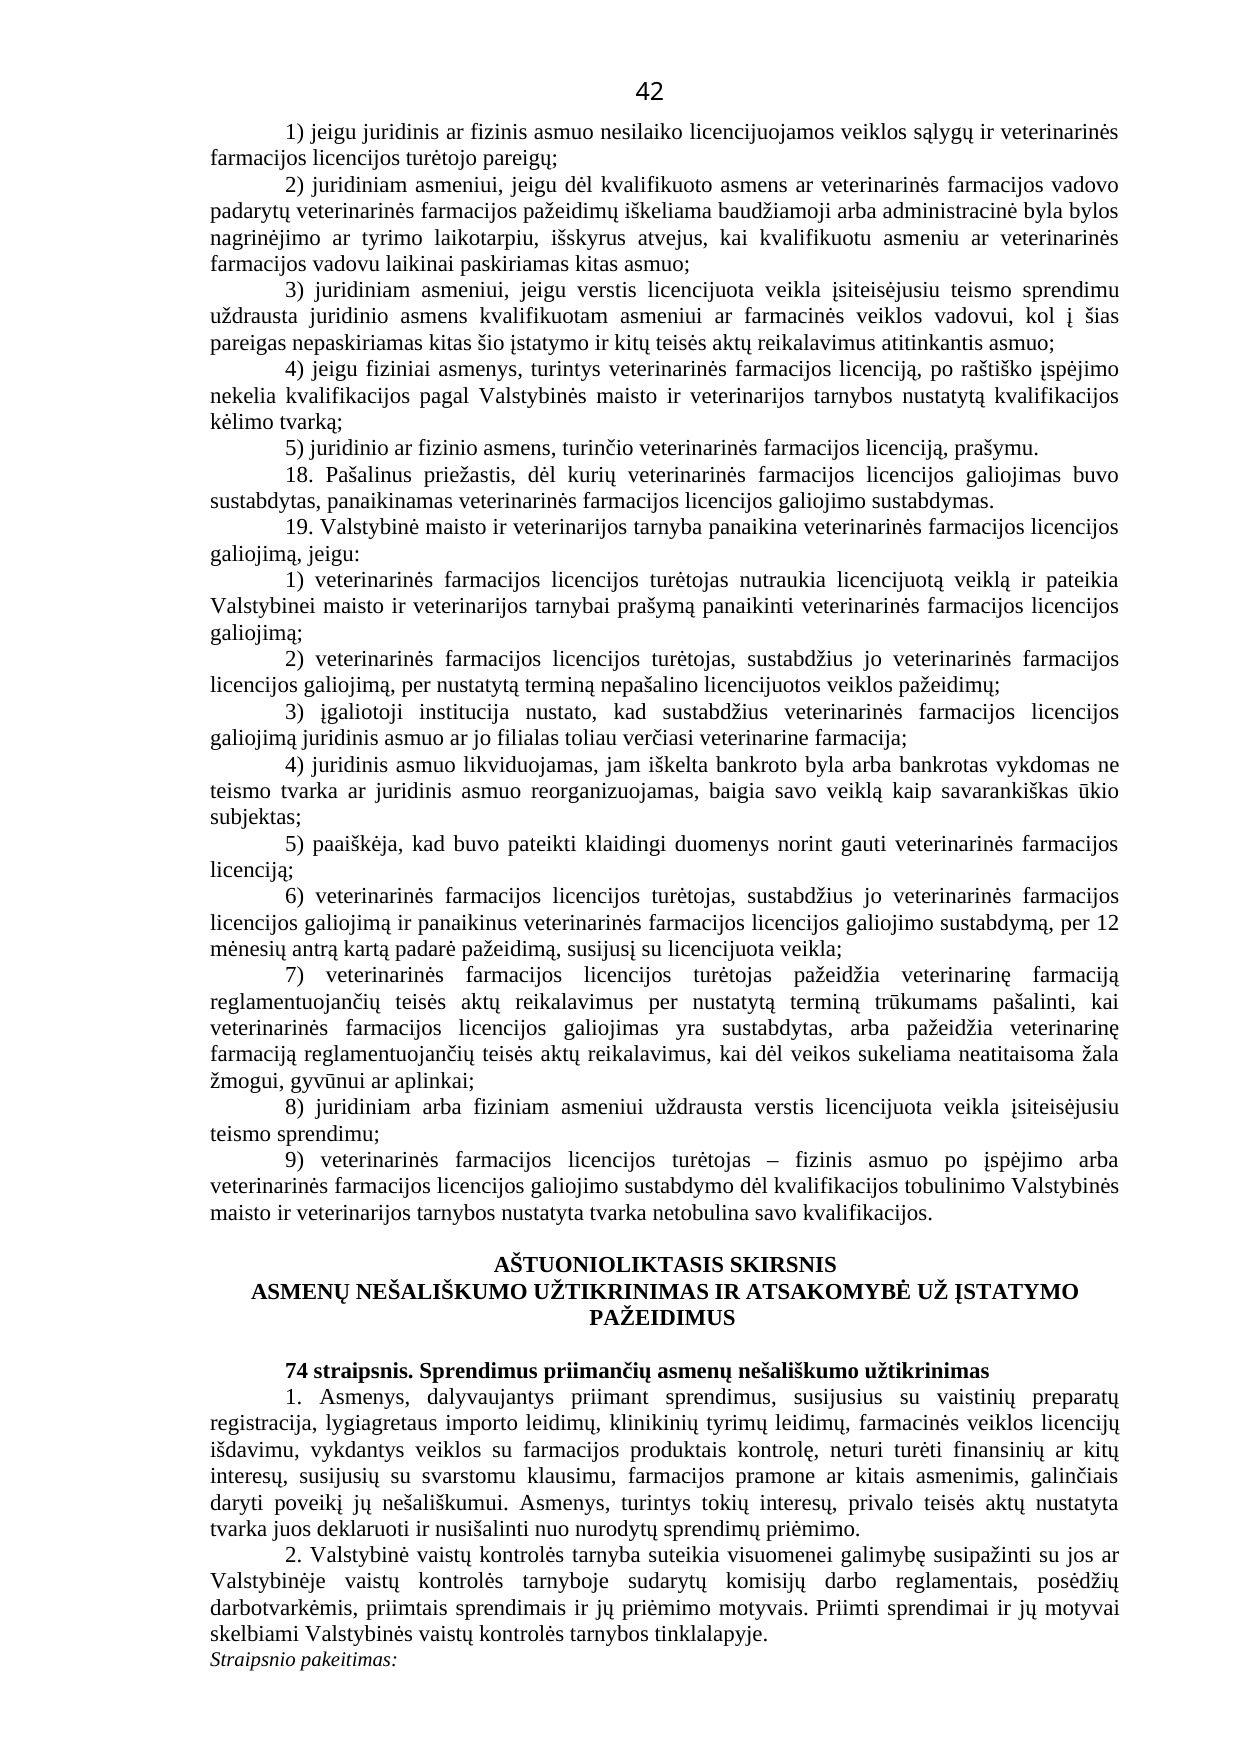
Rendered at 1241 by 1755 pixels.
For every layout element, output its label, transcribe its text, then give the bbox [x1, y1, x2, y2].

text 74 straipsnis. Sprendimus priimančių asmenų nešališkumo užtikrinimas [210, 1357, 1120, 1383]
text 6) veterinarinės farmacijos licencijos turėtojas, sustabdžius jo veterinarinės farmacijos licencijos galiojimą ir panaikinus veterinarinės farmacijos licencijos galiojimo sustabdymą, per 12 mėnesių antrą kartą padarė pažeidimą, susijusį su licencijuota veikla; [210, 882, 1120, 961]
text 1) veterinarinės farmacijos licencijos turėtojas nutraukia licencijuotą veiklą ir pateikia Valstybinei maisto ir veterinarijos tarnybai prašymą panaikinti veterinarinės farmacijos licencijos galiojimą; [210, 566, 1120, 645]
text 3) įgaliotoji institucija nustato, kad sustabdžius veterinarinės farmacijos licencijos galiojimą juridinis asmuo ar jo filialas toliau verčiasi veterinarine farmacija; [210, 698, 1120, 751]
text 18. Pašalinus priežastis, dėl kurių veterinarinės farmacijos licencijos galiojimas buvo sustabdytas, panaikinamas veterinarinės farmacijos licencijos galiojimo sustabdymas. [210, 461, 1120, 513]
text 2) juridiniam asmeniui, jeigu dėl kvalifikuoto asmens ar veterinarinės farmacijos vadovo padarytų veterinarinės farmacijos pažeidimų iškeliama baudžiamoji arba administracinė byla bylos nagrinėjimo ar tyrimo laikotarpiu, išskyrus atvejus, kai kvalifikuotu asmeniu ar veterinarinės farmacijos vadovu laikinai paskiriamas kitas asmuo; [210, 171, 1120, 276]
subtitle AŠTUONIOLIKTASIS SKIRSNIS [210, 1251, 1120, 1278]
text 19. Valstybinė maisto ir veterinarijos tarnyba panaikina veterinarinės farmacijos licencijos galiojimą, jeigu: [210, 513, 1120, 566]
text 3) juridiniam asmeniui, jeigu verstis licencijuota veikla įsiteisėjusiu teismo sprendimu uždrausta juridinio asmens kvalifikuotam asmeniui ar farmacinės veiklos vadovui, kol į šias pareigas nepaskiriamas kitas šio įstatymo ir kitų teisės aktų reikalavimus atitinkantis asmuo; [210, 276, 1120, 355]
text 2. Valstybinė vaistų kontrolės tarnyba suteikia visuomenei galimybę susipažinti su jos ar Valstybinėje vaistų kontrolės tarnyboje sudarytų komisijų darbo reglamentais, posėdžių darbotvarkėmis, priimtais sprendimais ir jų priėmimo motyvais. Priimti sprendimai ir jų motyvai skelbiami Valstybinės vaistų kontrolės tarnybos tinklalapyje. [210, 1541, 1120, 1647]
text 9) veterinarinės farmacijos licencijos turėtojas – fizinis asmuo po įspėjimo arba veterinarinės farmacijos licencijos galiojimo sustabdymo dėl kvalifikacijos tobulinimo Valstybinės maisto ir veterinarijos tarnybos nustatyta tvarka netobulina savo kvalifikacijos. [210, 1146, 1120, 1225]
text 8) juridiniam arba fiziniam asmeniui uždrausta verstis licencijuota veikla įsiteisėjusiu teismo sprendimu; [210, 1093, 1120, 1146]
text Straipsnio pakeitimas: [210, 1647, 1120, 1671]
text 2) veterinarinės farmacijos licencijos turėtojas, sustabdžius jo veterinarinės farmacijos licencijos galiojimą, per nustatytą terminą nepašalino licencijuotos veiklos pažeidimų; [210, 645, 1120, 698]
text 4) juridinis asmuo likviduojamas, jam iškelta bankroto byla arba bankrotas vykdomas ne teismo tvarka ar juridinis asmuo reorganizuojamas, baigia savo veiklą kaip savarankiškas ūkio subjektas; [210, 751, 1120, 830]
text 1. Asmenys, dalyvaujantys priimant sprendimus, susijusius su vaistinių preparatų registracija, lygiagretaus importo leidimų, klinikinių tyrimų leidimų, farmacinės veiklos licencijų išdavimu, vykdantys veiklos su farmacijos produktais kontrolę, neturi turėti finansinių ar kitų interesų, susijusių su svarstomu klausimu, farmacijos pramone ar kitais asmenimis, galinčiais daryti poveikį jų nešališkumui. Asmenys, turintys tokių interesų, privalo teisės aktų nustatyta tvarka juos deklaruoti ir nusišalinti nuo nurodytų sprendimų priėmimo. [210, 1383, 1120, 1541]
text 4) jeigu fiziniai asmenys, turintys veterinarinės farmacijos licenciją, po raštiško įspėjimo nekelia kvalifikacijos pagal Valstybinės maisto ir veterinarijos tarnybos nustatytą kvalifikacijos kėlimo tvarką; [210, 355, 1120, 434]
text ASMENŲ NEŠALIŠKUMO UŽTIKRINIMAS IR ATSAKOMYBĖ UŽ ĮSTATYMO PAŽEIDIMUS [210, 1278, 1120, 1330]
text 1) jeigu juridinis ar fizinis asmuo nesilaiko licencijuojamos veiklos sąlygų ir veterinarinės farmacijos licencijos turėtojo pareigų; [210, 118, 1120, 171]
text 5) juridinio ar fizinio asmens, turinčio veterinarinės farmacijos licenciją, prašymu. [210, 434, 1120, 461]
text 5) paaiškėja, kad buvo pateikti klaidingi duomenys norint gauti veterinarinės farmacijos licenciją; [210, 830, 1120, 882]
text 7) veterinarinės farmacijos licencijos turėtojas pažeidžia veterinarinę farmaciją reglamentuojančių teisės aktų reikalavimus per nustatytą terminą trūkumams pašalinti, kai veterinarinės farmacijos licencijos galiojimas yra sustabdytas, arba pažeidžia veterinarinę farmaciją reglamentuojančių teisės aktų reikalavimus, kai dėl veikos sukeliama neatitaisoma žala žmogui, gyvūnui ar aplinkai; [210, 961, 1120, 1093]
